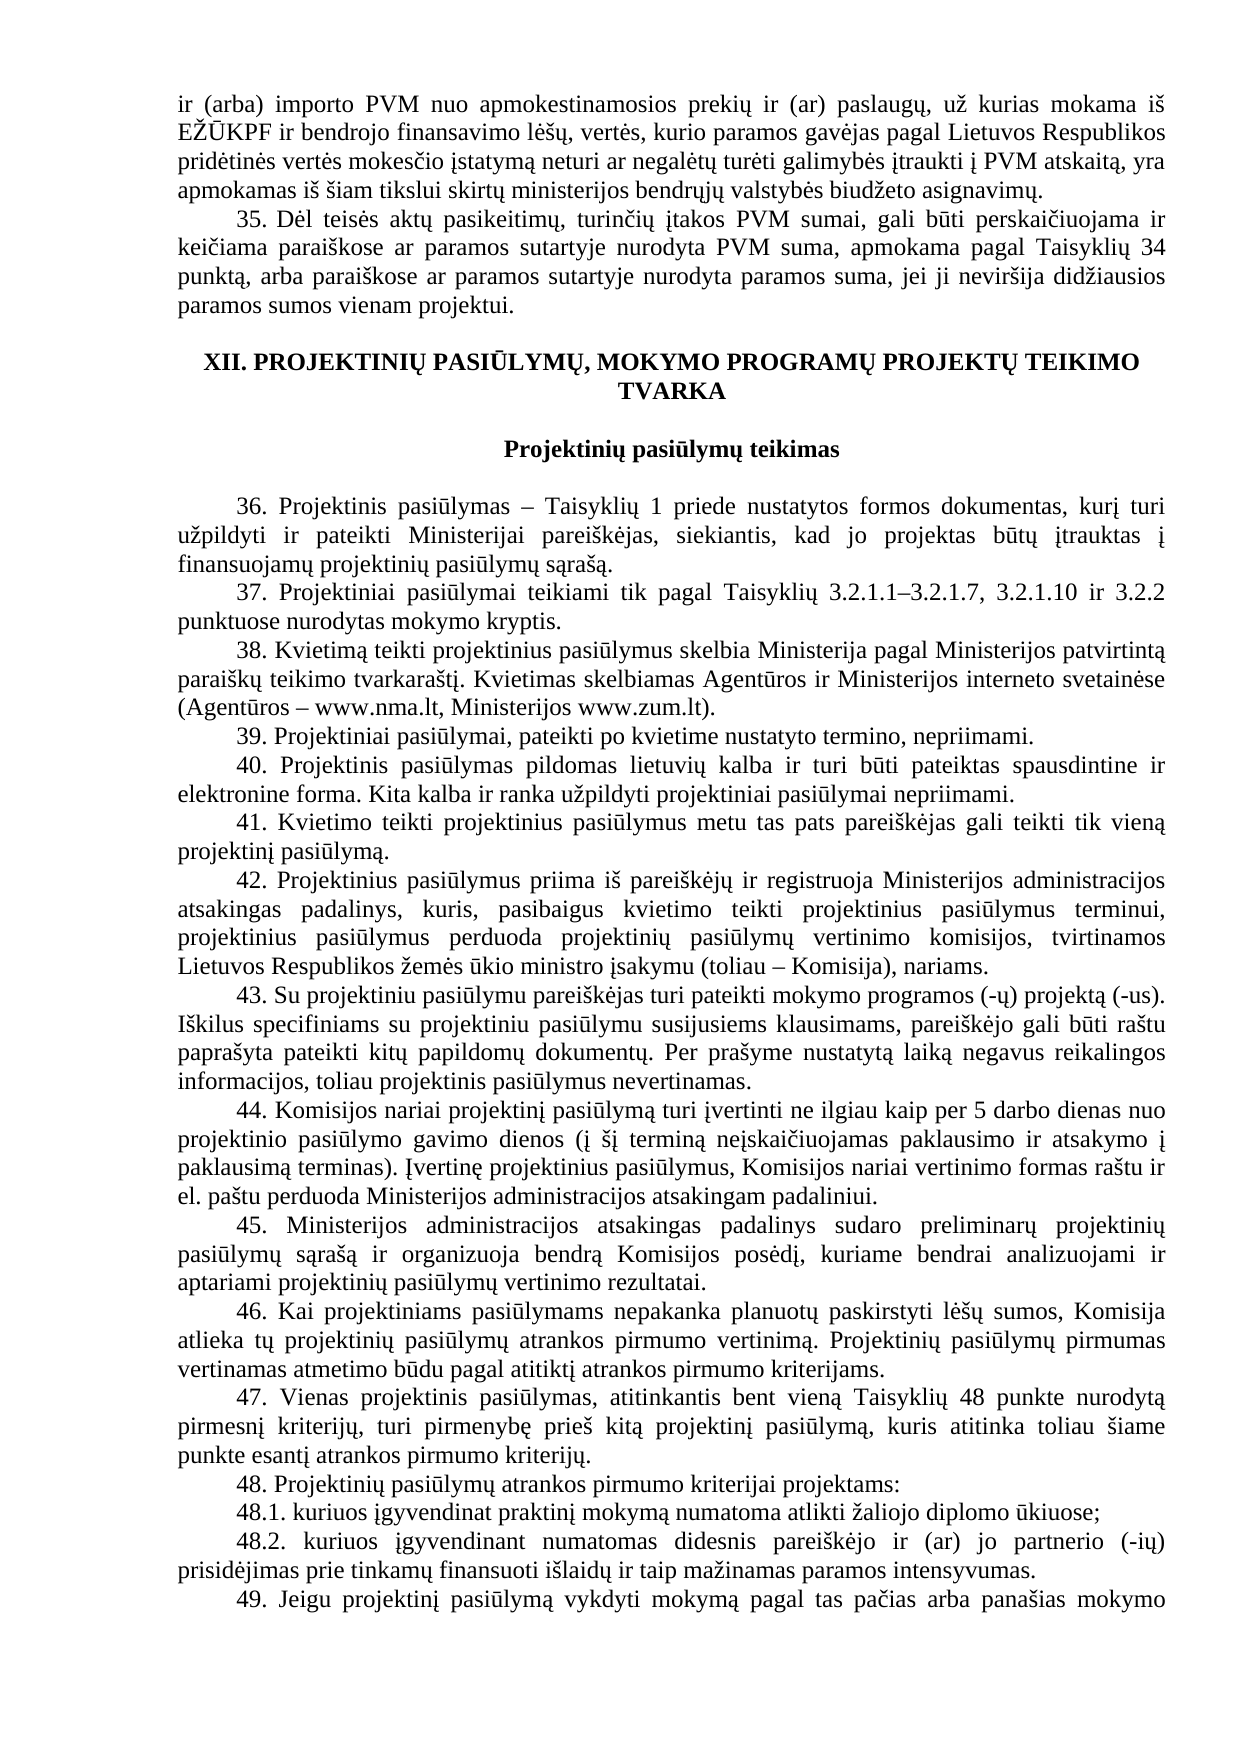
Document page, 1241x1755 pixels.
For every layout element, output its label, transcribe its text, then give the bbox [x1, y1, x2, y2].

text 46. Kai projektiniams pasiūlymams nepakanka planuotų paskirstyti lėšų sumos, Komisija atlieka tų projektinių pasiūlymų atrankos pirmumo vertinimą. Projektinių pasiūlymų pirmumas vertinamas atmetimo būdu pagal atitiktį atrankos pirmumo kriterijams. [177, 1296, 1166, 1382]
text 38. Kvietimą teikti projektinius pasiūlymus skelbia Ministerija pagal Ministerijos patvirtintą paraiškų teikimo tvarkaraštį. Kvietimas skelbiamas Agentūros ir Ministerijos interneto svetainėse (Agentūros – www.nma.lt, Ministerijos www.zum.lt). [177, 635, 1166, 721]
text Projektinių pasiūlymų teikimas [177, 434, 1166, 462]
text 42. Projektinius pasiūlymus priima iš pareiškėjų ir registruoja Ministerijos administracijos atsakingas padalinys, kuris, pasibaigus kvietimo teikti projektinius pasiūlymus terminui, projektinius pasiūlymus perduoda projektinių pasiūlymų vertinimo komisijos, tvirtinamos Lietuvos Respublikos žemės ūkio ministro įsakymu (toliau – Komisija), nariams. [177, 865, 1166, 980]
text 48. Projektinių pasiūlymų atrankos pirmumo kriterijai projektams: [177, 1469, 1166, 1497]
text 45. Ministerijos administracijos atsakingas padalinys sudaro preliminarų projektinių pasiūlymų sąrašą ir organizuoja bendrą Komisijos posėdį, kuriame bendrai analizuojami ir aptariami projektinių pasiūlymų vertinimo rezultatai. [177, 1210, 1166, 1296]
text ir (arba) importo PVM nuo apmokestinamosios prekių ir (ar) paslaugų, už kurias mokama iš EŽŪKPF ir bendrojo finansavimo lėšų, vertės, kurio paramos gavėjas pagal Lietuvos Respublikos pridėtinės vertės mokesčio įstatymą neturi ar negalėtų turėti galimybės įtraukti į PVM atskaitą, yra apmokamas iš šiam tikslui skirtų ministerijos bendrųjų valstybės biudžeto asignavimų. [177, 89, 1166, 204]
text 48.1. kuriuos įgyvendinat praktinį mokymą numatoma atlikti žaliojo diplomo ūkiuose; [177, 1497, 1166, 1526]
text 37. Projektiniai pasiūlymai teikiami tik pagal Taisyklių 3.2.1.1–3.2.1.7, 3.2.1.10 ir 3.2.2 punktuose nurodytas mokymo kryptis. [177, 577, 1166, 635]
text 47. Vienas projektinis pasiūlymas, atitinkantis bent vieną Taisyklių 48 punkte nurodytą pirmesnį kriterijų, turi pirmenybę prieš kitą projektinį pasiūlymą, kuris atitinka toliau šiame punkte esantį atrankos pirmumo kriterijų. [177, 1382, 1166, 1469]
text 48.2. kuriuos įgyvendinant numatomas didesnis pareiškėjo ir (ar) jo partnerio (-ių) prisidėjimas prie tinkamų finansuoti išlaidų ir taip mažinamas paramos intensyvumas. [177, 1526, 1166, 1584]
text 36. Projektinis pasiūlymas – Taisyklių 1 priede nustatytos formos dokumentas, kurį turi užpildyti ir pateikti Ministerijai pareiškėjas, siekiantis, kad jo projektas būtų įtrauktas į finansuojamų projektinių pasiūlymų sąrašą. [177, 491, 1166, 577]
text 49. Jeigu projektinį pasiūlymą vykdyti mokymą pagal tas pačias arba panašias mokymo [177, 1584, 1166, 1612]
text XII. PROJEKTINIŲ PASIŪLYMŲ, MOKYMO PROGRAMŲ PROJEKTŲ teikimO TVARKA [177, 347, 1166, 405]
text 39. Projektiniai pasiūlymai, pateikti po kvietime nustatyto termino, nepriimami. [177, 721, 1166, 750]
text 41. Kvietimo teikti projektinius pasiūlymus metu tas pats pareiškėjas gali teikti tik vieną projektinį pasiūlymą. [177, 807, 1166, 865]
text 35. Dėl teisės aktų pasikeitimų, turinčių įtakos PVM sumai, gali būti perskaičiuojama ir keičiama paraiškose ar paramos sutartyje nurodyta PVM suma, apmokama pagal Taisyklių 34 punktą, arba paraiškose ar paramos sutartyje nurodyta paramos suma, jei ji neviršija didžiausios paramos sumos vienam projektui. [177, 204, 1166, 319]
text 43. Su projektiniu pasiūlymu pareiškėjas turi pateikti mokymo programos (-ų) projektą (-us). Iškilus specifiniams su projektiniu pasiūlymu susijusiems klausimams, pareiškėjo gali būti raštu paprašyta pateikti kitų papildomų dokumentų. Per prašyme nustatytą laiką negavus reikalingos informacijos, toliau projektinis pasiūlymus nevertinamas. [177, 980, 1166, 1095]
text 40. Projektinis pasiūlymas pildomas lietuvių kalba ir turi būti pateiktas spausdintine ir elektronine forma. Kita kalba ir ranka užpildyti projektiniai pasiūlymai nepriimami. [177, 750, 1166, 807]
text 44. Komisijos nariai projektinį pasiūlymą turi įvertinti ne ilgiau kaip per 5 darbo dienas nuo projektinio pasiūlymo gavimo dienos (į šį terminą neįskaičiuojamas paklausimo ir atsakymo į paklausimą terminas). Įvertinę projektinius pasiūlymus, Komisijos nariai vertinimo formas raštu ir el. paštu perduoda Ministerijos administracijos atsakingam padaliniui. [177, 1095, 1166, 1210]
